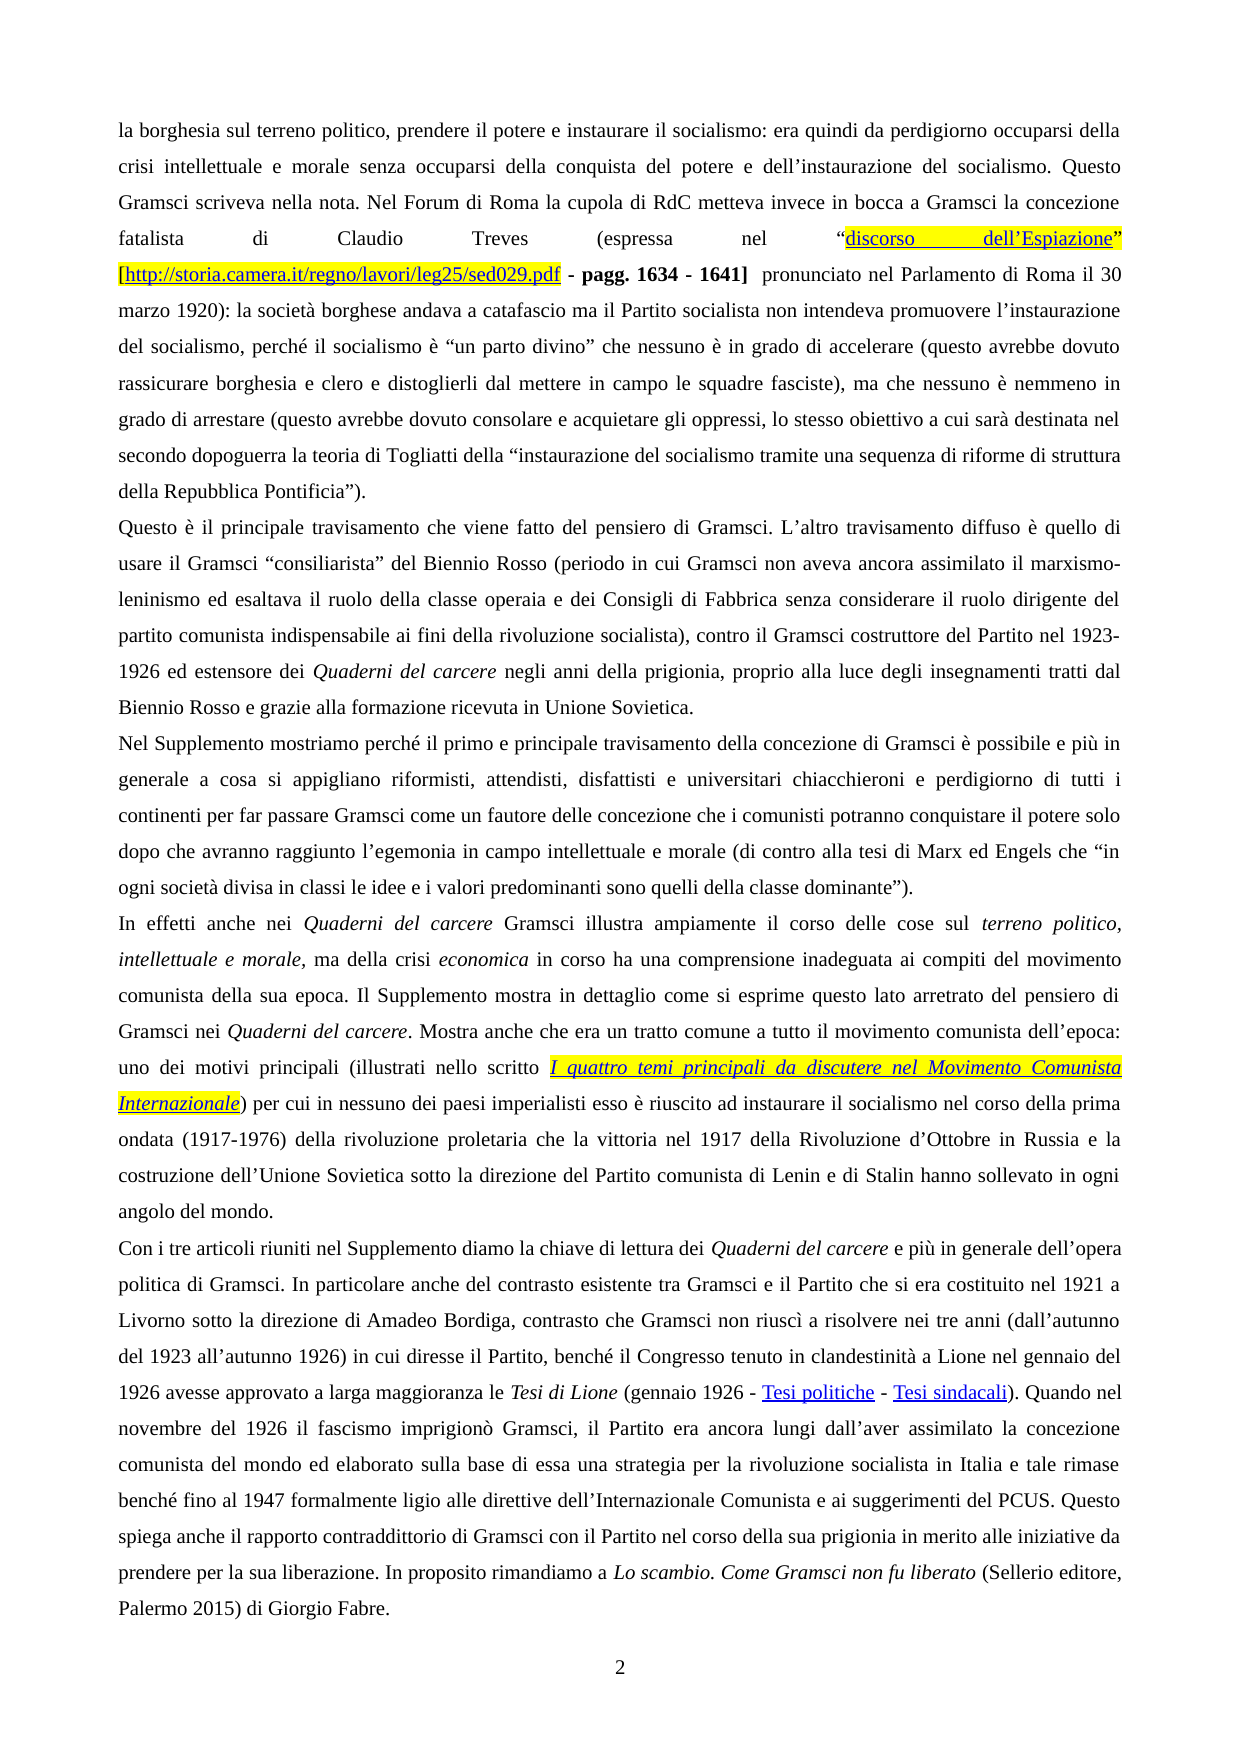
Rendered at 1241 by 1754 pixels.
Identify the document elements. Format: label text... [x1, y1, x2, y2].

text Questo è il principale travisamento che viene fatto del pensiero di Gramsci. L’altro travisamento diffuso è quello di usare il Gramsci “consiliarista” del Biennio Rosso (periodo in cui Gramsci non aveva ancora assimilato il marxismo-leninismo ed esaltava il ruolo della classe operaia e dei Consigli di Fabbrica senza considerare il ruolo dirigente del partito comunista indispensabile ai fini della rivoluzione socialista), contro il Gramsci costruttore del Partito nel 1923-1926 ed estensore dei Quaderni del carcere negli anni della prigionia, proprio alla luce degli insegnamenti tratti dal Biennio Rosso e grazie alla formazione ricevuta in Unione Sovietica. [118, 514, 1122, 719]
text Nel Supplemento mostriamo perché il primo e principale travisamento della concezione di Gramsci è possibile e più in generale a cosa si appigliano riformisti, attendisti, disfattisti e universitari chiacchieroni e perdigiorno di tutti i continenti per far passare Gramsci come un fautore delle concezione che i comunisti potranno conquistare il potere solo dopo che avranno raggiunto l’egemonia in campo intellettuale e morale (di contro alla tesi di Marx ed Engels che “in ogni società divisa in classi le idee e i valori predominanti sono quelli della classe dominante”). [118, 731, 1122, 899]
text Con i tre articoli riuniti nel Supplemento diamo la chiave di lettura dei Quaderni del carcere e più in generale dell’opera politica di Gramsci. In particolare anche del contrasto esistente tra Gramsci e il Partito che si era costituito nel 1921 a Livorno sotto la direzione di Amadeo Bordiga, contrasto che Gramsci non riuscì a risolvere nei tre anni (dall’autunno del 1923 all’autunno 1926) in cui diresse il Partito, benché il Congresso tenuto in clandestinità a Lione nel gennaio del 1926 avesse approvato a larga maggioranza le Tesi di Lione (gennaio 1926 - Tesi politiche - Tesi sindacali). Quando nel novembre del 1926 il fascismo imprigionò Gramsci, il Partito era ancora lungi dall’aver assimilato la concezione comunista del mondo ed elaborato sulla base di essa una strategia per la rivoluzione socialista in Italia e tale rimase benché fino al 1947 formalmente ligio alle direttive dell’Internazionale Comunista e ai suggerimenti del PCUS. Questo spiega anche il rapporto contraddittorio di Gramsci con il Partito nel corso della sua prigionia in merito alle iniziative da prendere per la sua liberazione. In proposito rimandiamo a Lo scambio. Come Gramsci non fu liberato (Sellerio editore, Palermo 2015) di Giorgio Fabre. [118, 1235, 1122, 1620]
text In effetti anche nei Quaderni del carcere Gramsci illustra ampiamente il corso delle cose sul terreno politico, intellettuale e morale, ma della crisi economica in corso ha una comprensione inadeguata ai compiti del movimento comunista della sua epoca. Il Supplemento mostra in dettaglio come si esprime questo lato arretrato del pensiero di Gramsci nei Quaderni del carcere. Mostra anche che era un tratto comune a tutto il movimento comunista dell’epoca: uno dei motivi principali (illustrati nello scritto I quattro temi principali da discutere nel Movimento Comunista Internazionale) per cui in nessuno dei paesi imperialisti esso è riuscito ad instaurare il socialismo nel corso della prima ondata (1917-1976) della rivoluzione proletaria che la vittoria nel 1917 della Rivoluzione d’Ottobre in Russia e la costruzione dell’Unione Sovietica sotto la direzione del Partito comunista di Lenin e di Stalin hanno sollevato in ogni angolo del mondo. [118, 911, 1122, 1223]
text la borghesia sul terreno politico, prendere il potere e instaurare il socialismo: era quindi da perdigiorno occuparsi della crisi intellettuale e morale senza occuparsi della conquista del potere e dell’instaurazione del socialismo. Questo Gramsci scriveva nella nota. Nel Forum di Roma la cupola di RdC metteva invece in bocca a Gramsci la concezione fatalista di Claudio Treves (espressa nel “discorso dell’Espiazione” [http://storia.camera.it/regno/lavori/leg25/sed029.pdf - pagg. 1634 - 1641] pronunciato nel Parlamento di Roma il 30 marzo 1920): la società borghese andava a catafascio ma il Partito socialista non intendeva promuovere l’instaurazione del socialismo, perché il socialismo è “un parto divino” che nessuno è in grado di accelerare (questo avrebbe dovuto rassicurare borghesia e clero e distoglierli dal mettere in campo le squadre fasciste), ma che nessuno è nemmeno in grado di arrestare (questo avrebbe dovuto consolare e acquietare gli oppressi, lo stesso obiettivo a cui sarà destinata nel secondo dopoguerra la teoria di Togliatti della “instaurazione del socialismo tramite una sequenza di riforme di struttura della Repubblica Pontificia”). [118, 118, 1122, 503]
